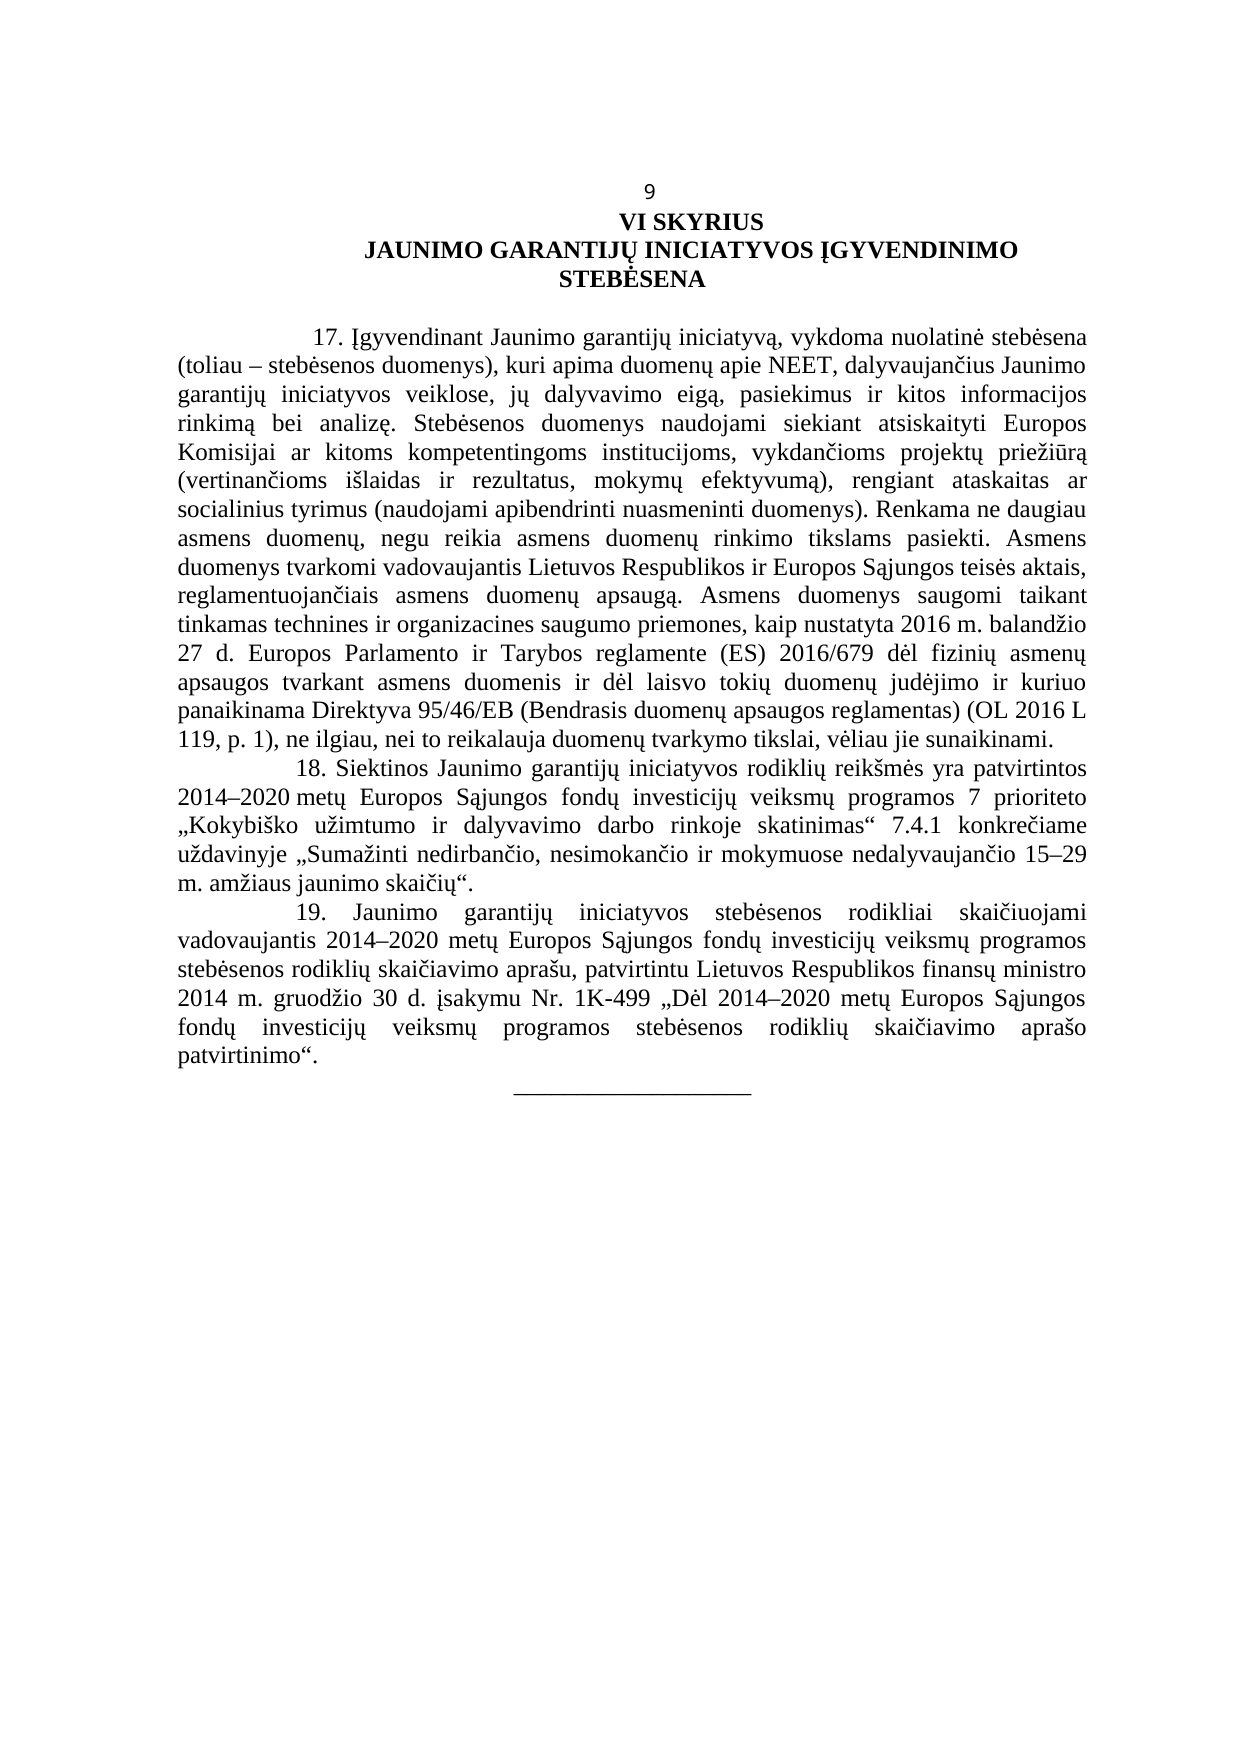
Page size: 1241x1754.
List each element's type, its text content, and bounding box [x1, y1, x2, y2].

text JAUNIMO GARANTIJŲ INICIATYVOS ĮGYVENDINIMO STEBĖSENA [177, 235, 1087, 293]
text 17. Įgyvendinant Jaunimo garantijų iniciatyvą, vykdoma nuolatinė stebėsena (toliau – stebėsenos duomenys), kuri apima duomenų apie NEET, dalyvaujančius Jaunimo garantijų iniciatyvos veiklose, jų dalyvavimo eigą, pasiekimus ir kitos informacijos rinkimą bei analizę. Stebėsenos duomenys naudojami siekiant atsiskaityti Europos Komisijai ar kitoms kompetentingoms institucijoms, vykdančioms projektų priežiūrą (vertinančioms išlaidas ir rezultatus, mokymų efektyvumą), rengiant ataskaitas ar socialinius tyrimus (naudojami apibendrinti nuasmeninti duomenys). Renkama ne daugiau asmens duomenų, negu reikia asmens duomenų rinkimo tikslams pasiekti. Asmens duomenys tvarkomi vadovaujantis Lietuvos Respublikos ir Europos Sąjungos teisės aktais, reglamentuojančiais asmens duomenų apsaugą. Asmens duomenys saugomi taikant tinkamas technines ir organizacines saugumo priemones, kaip nustatyta 2016 m. balandžio 27 d. Europos Parlamento ir Tarybos reglamente (ES) 2016/679 dėl fizinių asmenų apsaugos tvarkant asmens duomenis ir dėl laisvo tokių duomenų judėjimo ir kuriuo panaikinama Direktyva 95/46/EB (Bendrasis duomenų apsaugos reglamentas) (OL 2016 L 119, p. 1), ne ilgiau, nei to reikalauja duomenų tvarkymo tikslai, vėliau jie sunaikinami. [177, 322, 1087, 753]
text 18. Siektinos Jaunimo garantijų iniciatyvos rodiklių reikšmės yra patvirtintos 2014–2020 metų Europos Sąjungos fondų investicijų veiksmų programos 7 prioriteto „Kokybiško užimtumo ir dalyvavimo darbo rinkoje skatinimas“ 7.4.1 konkrečiame uždavinyje „Sumažinti nedirbančio, nesimokančio ir mokymuose nedalyvaujančio 15–29 m. amžiaus jaunimo skaičių“. [177, 753, 1087, 897]
text ___________________ [177, 1069, 1087, 1098]
text VI SKYRIUS [177, 207, 1087, 235]
text 19. Jaunimo garantijų iniciatyvos stebėsenos rodikliai skaičiuojami vadovaujantis 2014–2020 metų Europos Sąjungos fondų investicijų veiksmų programos stebėsenos rodiklių skaičiavimo aprašu, patvirtintu Lietuvos Respublikos finansų ministro 2014 m. gruodžio 30 d. įsakymu Nr. 1K-499 „Dėl 2014–2020 metų Europos Sąjungos fondų investicijų veiksmų programos stebėsenos rodiklių skaičiavimo aprašo patvirtinimo“. [177, 897, 1087, 1069]
